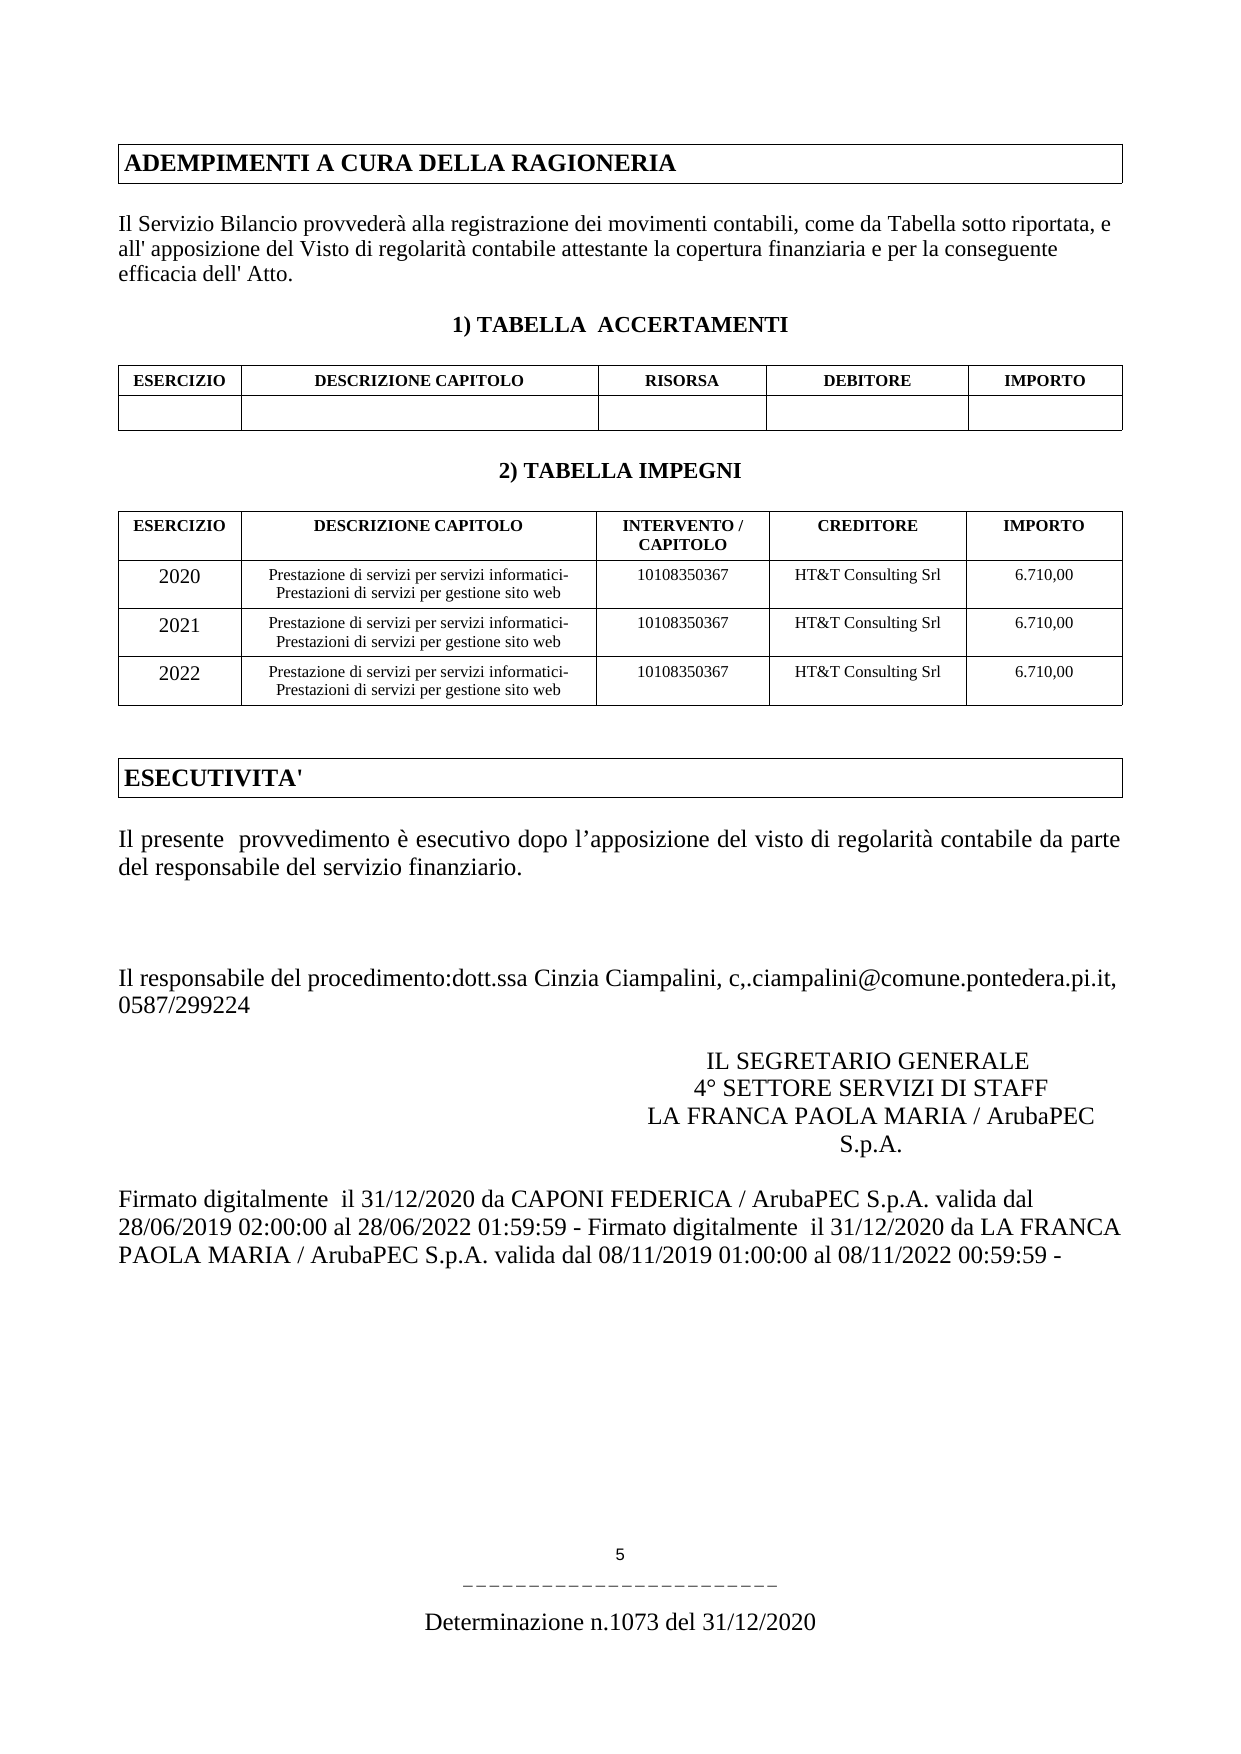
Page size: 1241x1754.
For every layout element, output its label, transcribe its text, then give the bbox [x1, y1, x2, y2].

table_header IL SEGRETARIO GENERALE 4° SETTORE SERVIZI DI STAFF LA FRANCA PAOLA MARIA / ArubaPEC S.p.A. [620, 1047, 1122, 1158]
table_header IMPORTO [969, 366, 1122, 395]
table_header ESERCIZIO [119, 512, 241, 559]
text 2) TABELLA IMPEGNI [118, 458, 1122, 483]
table_cell 10108350367 [597, 657, 769, 705]
text Il presente provvedimento è esecutivo dopo l’apposizione del visto di regolarità contabile da parte del responsabile del servizio finanziario. [118, 825, 1122, 881]
table_cell 2021 [119, 609, 241, 656]
table_header DESCRIZIONE CAPITOLO [242, 366, 598, 395]
table_cell 6.710,00 [967, 561, 1122, 608]
text Firmato digitalmente il 31/12/2020 da CAPONI FEDERICA / ArubaPEC S.p.A. valida dal 28/06/2019 02:00:00 al 28/06/2022 01:59:59 - Firmato digitalmente il 31/12/2020 da LA FRANCA PAOLA MARIA / ArubaPEC S.p.A. valida dal 08/11/2019 01:00:00 al 08/11/2022 00:59:59 - [118, 1185, 1122, 1268]
table_header ADEMPIMENTI A CURA DELLA RAGIONERIA [119, 145, 1122, 183]
table_header RISORSA [599, 366, 766, 395]
text Il responsabile del procedimento:dott.ssa Cinzia Ciampalini, c,.ciampalini@comune.pontedera.pi.it, 0587/299224 [118, 964, 1122, 1019]
table_cell Prestazione di servizi per servizi informatici- Prestazioni di servizi per gestione sito web [242, 609, 596, 656]
table_cell 6.710,00 [967, 657, 1122, 705]
text Il Servizio Bilancio provvederà alla registrazione dei movimenti contabili, come da Tabella sotto riportata, e all' apposizione del Visto di regolarità contabile attestante la copertura finanziaria e per la conseguente efficacia dell' Atto. [118, 211, 1122, 287]
table_cell [969, 396, 1122, 430]
table_cell [599, 396, 766, 430]
table_cell 2022 [119, 657, 241, 705]
table_cell 10108350367 [597, 561, 769, 608]
table_header INTERVENTO / CAPITOLO [597, 512, 769, 559]
table_header IMPORTO [967, 512, 1122, 559]
table_header ESECUTIVITA' [119, 759, 1122, 797]
table_header [118, 1047, 620, 1158]
table_cell Prestazione di servizi per servizi informatici- Prestazioni di servizi per gestione sito web [242, 657, 596, 705]
text 1) TABELLA ACCERTAMENTI [118, 312, 1122, 338]
table_cell [119, 396, 241, 430]
table_cell HT&T Consulting Srl [770, 657, 966, 705]
table_cell 10108350367 [597, 609, 769, 656]
table_cell 6.710,00 [967, 609, 1122, 656]
table_cell HT&T Consulting Srl [770, 561, 966, 608]
table_cell HT&T Consulting Srl [770, 609, 966, 656]
table_cell [767, 396, 968, 430]
table_header ESERCIZIO [119, 366, 241, 395]
table_header DESCRIZIONE CAPITOLO [242, 512, 596, 559]
table_header DEBITORE [767, 366, 968, 395]
table_header CREDITORE [770, 512, 966, 559]
table_cell Prestazione di servizi per servizi informatici- Prestazioni di servizi per gestione sito web [242, 561, 596, 608]
table_cell [242, 396, 598, 430]
table_cell 2020 [119, 561, 241, 608]
